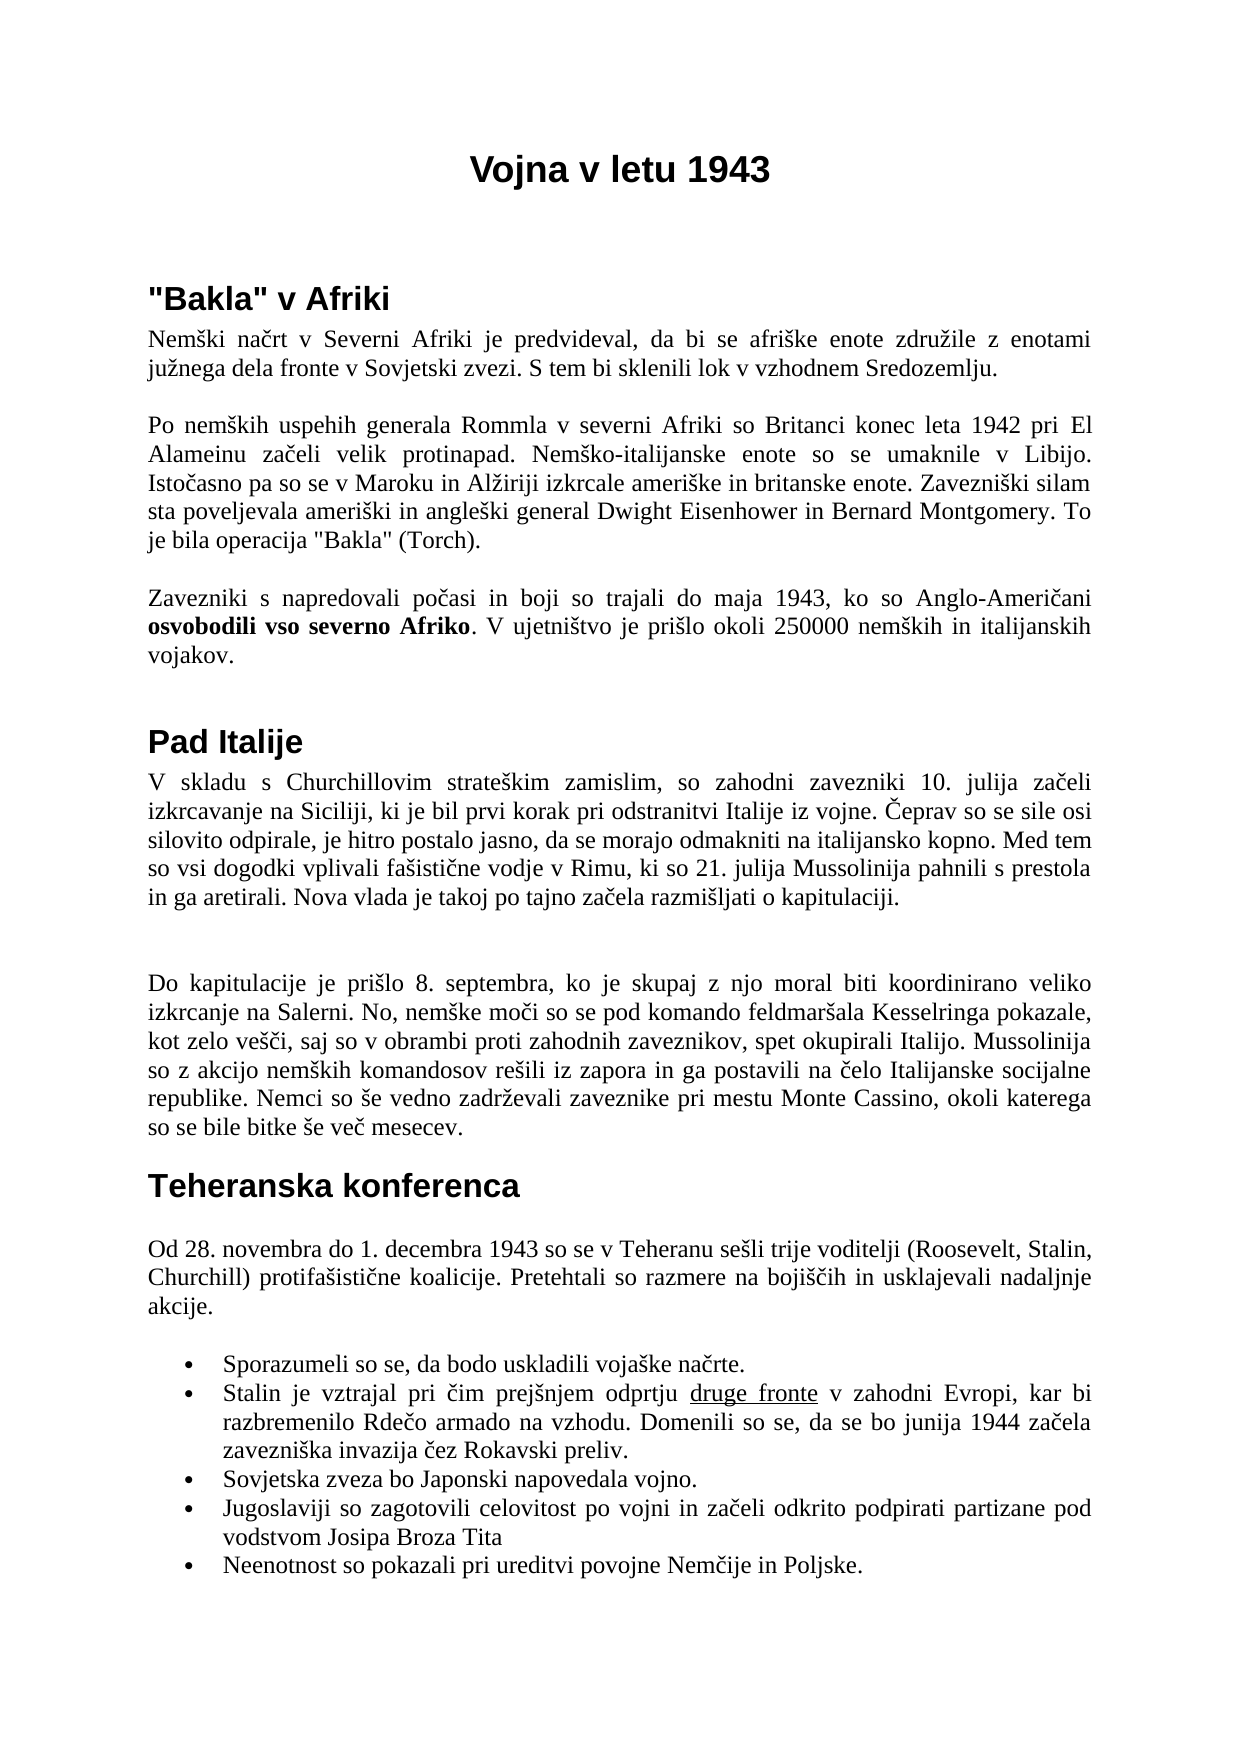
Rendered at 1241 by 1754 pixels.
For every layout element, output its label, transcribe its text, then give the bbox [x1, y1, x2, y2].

text Nemški načrt v Severni Afriki je predvideval, da bi se afriške enote združile z enotami južnega dela fronte v Sovjetski zvezi. S tem bi sklenili lok v vzhodnem Sredozemlju. [148, 324, 1093, 381]
subtitle "Bakla" v Afriki [148, 279, 1093, 318]
list Neenotnost so pokazali pri ureditvi povojne Nemčije in Poljske. [185, 1550, 1093, 1579]
subtitle Pad Italije [148, 723, 1093, 761]
text Do kapitulacije je prišlo 8. septembra, ko je skupaj z njo moral biti koordinirano veliko izkrcanje na Salerni. No, nemške moči so se pod komando feldmaršala Kesselringa pokazale, kot zelo vešči, saj so v obrambi proti zahodnih zaveznikov, spet okupirali Italijo. Mussolinija so z akcijo nemških komandosov rešili iz zapora in ga postavili na čelo Italijanske socijalne republike. Nemci so še vedno zadrževali zaveznike pri mestu Monte Cassino, okoli katerega so se bile bitke še več mesecev. [148, 968, 1093, 1141]
subtitle Teheranska konferenca [148, 1166, 1093, 1204]
text Od 28. novembra do 1. decembra 1943 so se v Teheranu sešli trije voditelji (Roosevelt, Stalin, Churchill) protifašistične koalicije. Pretehtali so razmere na bojiščih in usklajevali nadaljnje akcije. [148, 1234, 1093, 1320]
list Stalin je vztrajal pri čim prejšnjem odprtju druge fronte v zahodni Evropi, kar bi razbremenilo Rdečo armado na vzhodu. Domenili so se, da se bo junija 1944 začela zavezniška invazija čez Rokavski preliv. [185, 1378, 1093, 1464]
list Sovjetska zveza bo Japonski napovedala vojno. [185, 1464, 1093, 1493]
subtitle Vojna v letu 1943 [148, 148, 1093, 191]
text Zavezniki s napredovali počasi in boji so trajali do maja 1943, ko so Anglo-Američani osvobodili vso severno Afriko. V ujetništvo je prišlo okoli 250000 nemških in italijanskih vojakov. [148, 583, 1093, 669]
list Sporazumeli so se, da bodo uskladili vojaške načrte. [185, 1349, 1093, 1378]
list Jugoslaviji so zagotovili celovitost po vojni in začeli odkrito podpirati partizane pod vodstvom Josipa Broza Tita [185, 1493, 1093, 1550]
text Po nemških uspehih generala Rommla v severni Afriki so Britanci konec leta 1942 pri El Alameinu začeli velik protinapad. Nemško-italijanske enote so se umaknile v Libijo. Istočasno pa so se v Maroku in Alžiriji izkrcale ameriške in britanske enote. Zavezniški silam sta poveljevala ameriški in angleški general Dwight Eisenhower in Bernard Montgomery. To je bila operacija "Bakla" (Torch). [148, 410, 1093, 554]
text V skladu s Churchillovim strateškim zamislim, so zahodni zavezniki 10. julija začeli izkrcavanje na Siciliji, ki je bil prvi korak pri odstranitvi Italije iz vojne. Čeprav so se sile osi silovito odpirale, je hitro postalo jasno, da se morajo odmakniti na italijansko kopno. Med tem so vsi dogodki vplivali fašistične vodje v Rimu, ki so 21. julija Mussolinija pahnili s prestola in ga aretirali. Nova vlada je takoj po tajno začela razmišljati o kapitulaciji. [148, 767, 1093, 911]
